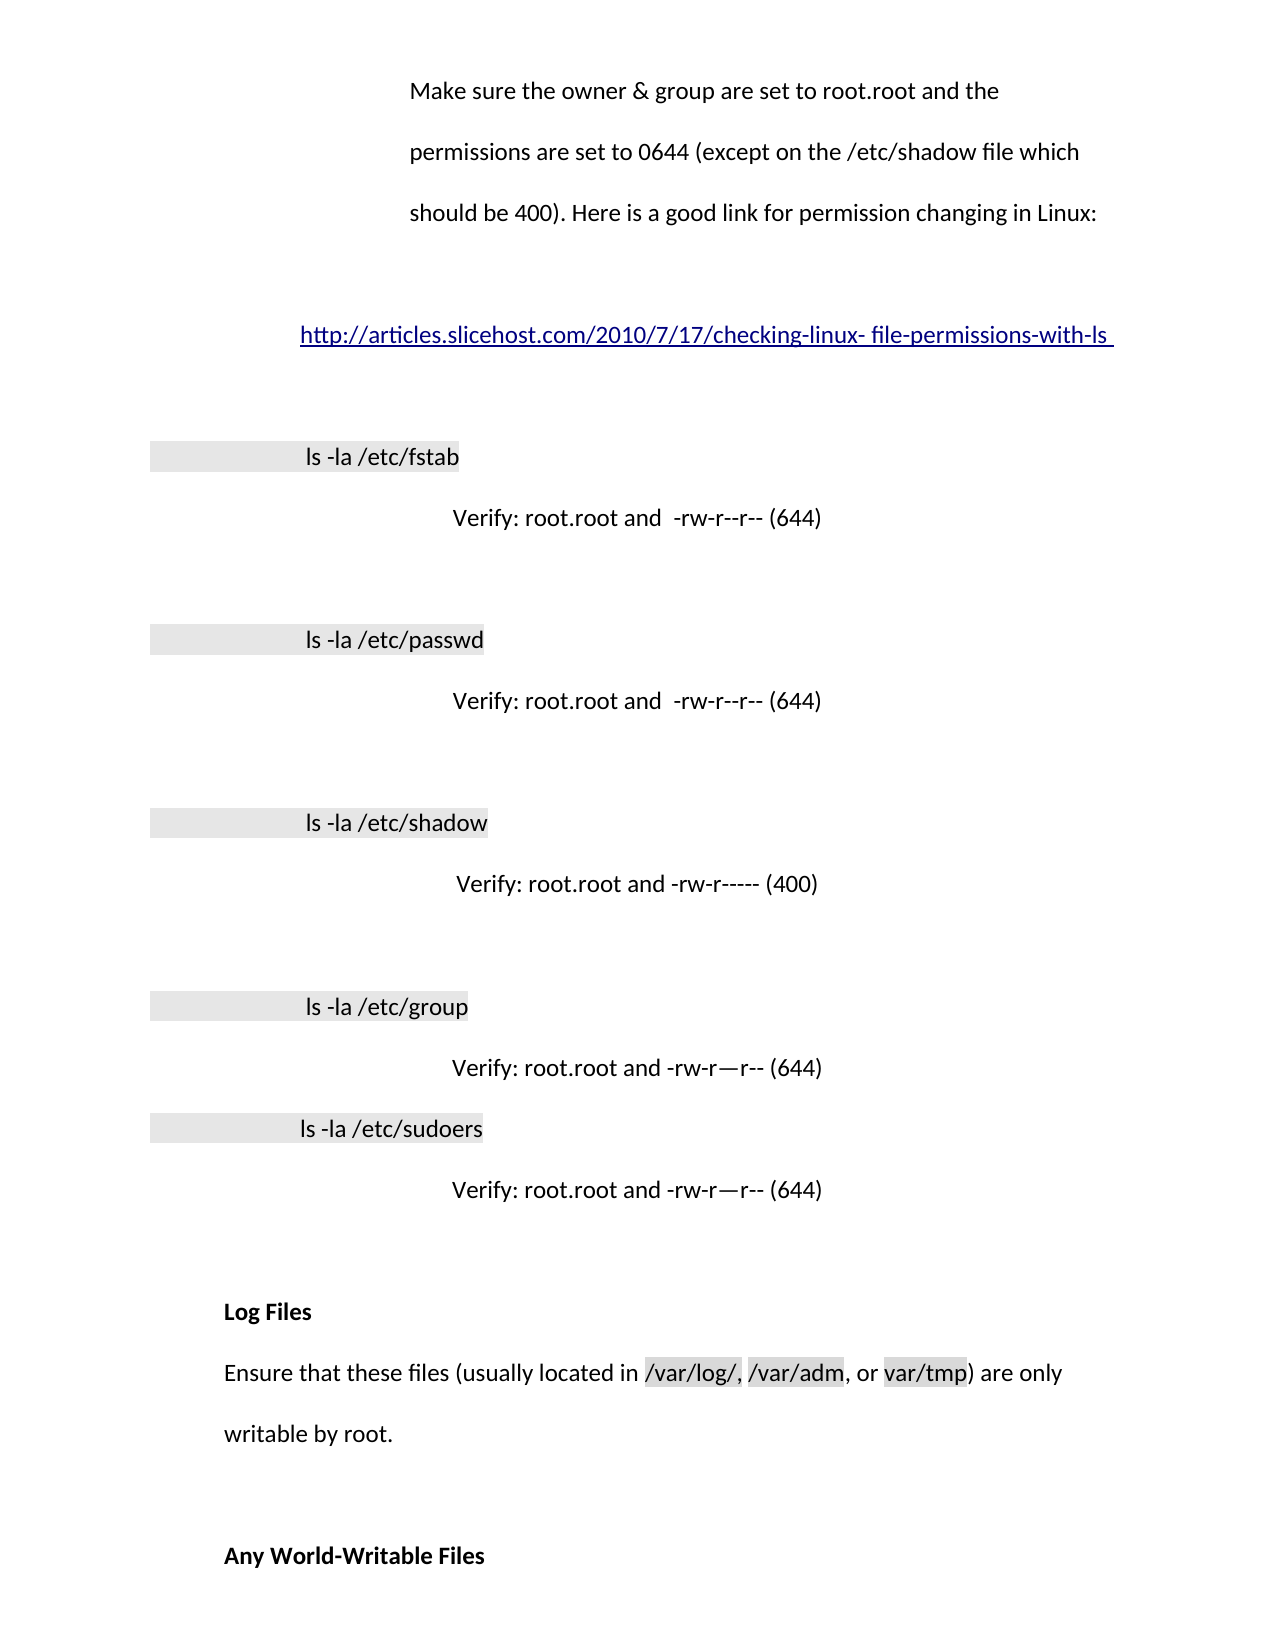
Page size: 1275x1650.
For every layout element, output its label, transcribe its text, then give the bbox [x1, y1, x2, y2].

text ls -la /etc/group [150, 991, 1125, 1021]
text http://articles.slicehost.com/2010/7/17/checking-linux- file-permissions-with-ls [150, 319, 1125, 350]
text Verify: root.root and -rw-r—r-- (644) [150, 1052, 1125, 1082]
text Make sure the owner & group are set to root.root and the permissions are set to 0644 (except on the /etc/shadow file which should be 400). Here is a good link for permission changing in Linux: [409, 75, 1125, 289]
text ls -la /etc/sudoers [150, 1113, 1125, 1143]
text Any World-Writable Files [150, 1540, 1125, 1571]
text ls -la /etc/passwd [150, 624, 1125, 655]
text ls -la /etc/fstab [150, 441, 1125, 472]
text Verify: root.root and -rw-r--r-- (644) [150, 502, 1125, 533]
text Verify: root.root and -rw-r----- (400) [150, 868, 1125, 899]
text Log Files [150, 1296, 1125, 1326]
text ls -la /etc/shadow [150, 807, 1125, 838]
text Verify: root.root and -rw-r—r-- (644) [150, 1174, 1125, 1204]
text Ensure that these files (usually located in /var/log/, /var/adm, or var/tmp) are only writable by root. [224, 1357, 1125, 1448]
text Verify: root.root and -rw-r--r-- (644) [150, 685, 1125, 716]
